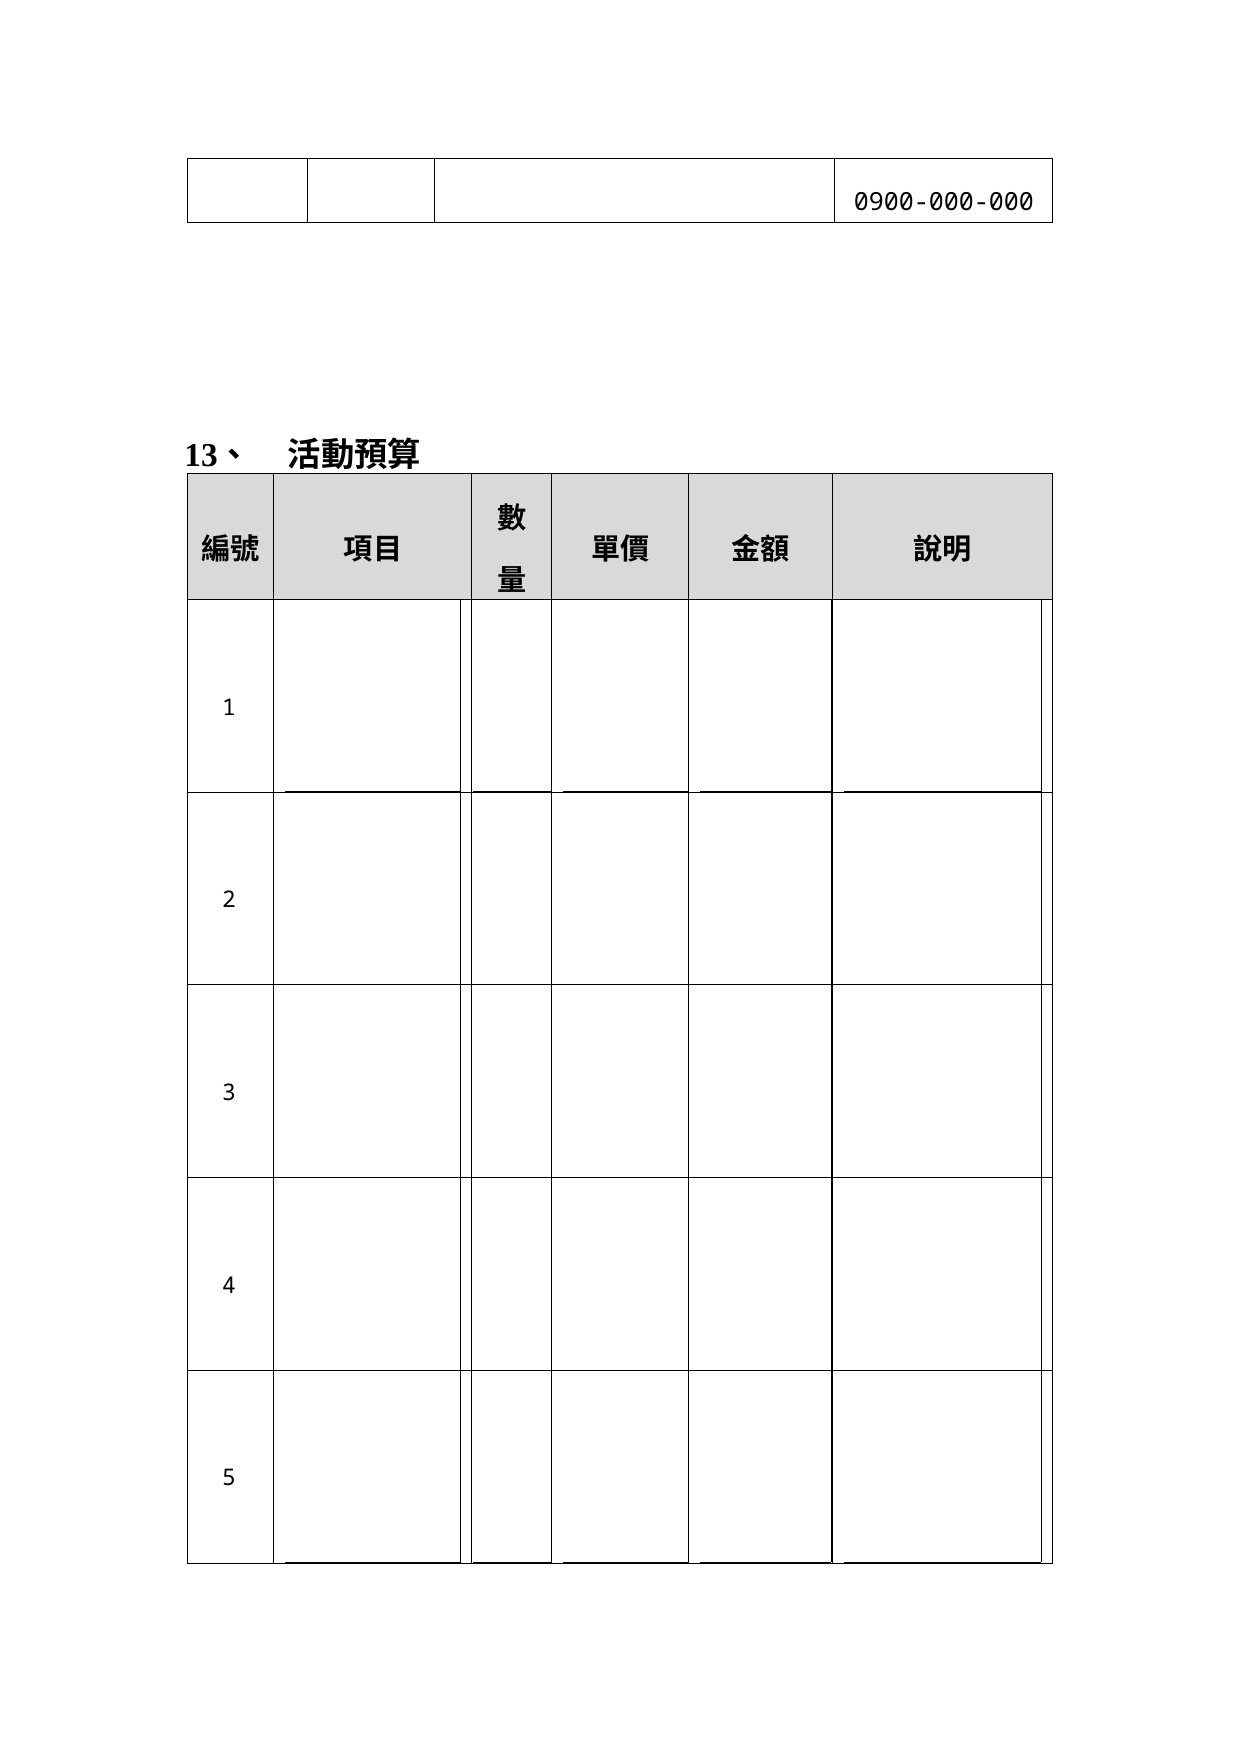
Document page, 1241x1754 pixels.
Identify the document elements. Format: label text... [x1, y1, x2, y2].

table_cell [461, 985, 471, 1177]
table_cell [833, 793, 1041, 984]
table_cell [461, 600, 471, 792]
table_cell 0900-000-000 [835, 159, 1052, 222]
table_cell [1042, 600, 1052, 792]
table_cell [1042, 985, 1052, 1177]
table_cell [472, 1178, 551, 1370]
table_cell [461, 1371, 471, 1562]
table_cell [472, 1371, 551, 1562]
table_cell [461, 1178, 471, 1370]
table_cell [188, 985, 273, 1177]
table_cell [1042, 793, 1052, 984]
table_header 項目 [274, 474, 471, 599]
table_cell [472, 985, 551, 1177]
table_cell [833, 600, 1041, 792]
table_cell [552, 985, 688, 1177]
table_header 說明 [833, 474, 1052, 599]
table_cell [1042, 1371, 1052, 1562]
table_header 數量 [472, 474, 551, 599]
table_cell [689, 600, 831, 792]
table_cell [274, 985, 460, 1177]
table_cell [274, 793, 460, 984]
table_cell [188, 600, 273, 792]
table_cell [833, 1178, 1041, 1370]
table_cell [188, 1178, 273, 1370]
list 活動預算 [217, 410, 1053, 473]
table_cell [1042, 1178, 1052, 1370]
table_cell [552, 793, 688, 984]
table_cell [274, 1371, 460, 1562]
table_cell [689, 1371, 831, 1562]
table_cell [188, 793, 273, 984]
table_cell [689, 985, 831, 1177]
table_cell [188, 1371, 273, 1562]
table_header 金額 [689, 474, 832, 599]
table_cell [552, 600, 688, 792]
table_cell [472, 793, 551, 984]
table_cell [308, 159, 434, 222]
table_cell [188, 159, 307, 222]
table_cell [274, 1178, 460, 1370]
table_cell [435, 159, 834, 222]
table_cell [552, 1371, 688, 1562]
table_cell [833, 985, 1041, 1177]
table_cell [461, 793, 471, 984]
table_header 單價 [552, 474, 688, 599]
table_cell [472, 600, 551, 792]
table_cell [689, 793, 831, 984]
table_cell [689, 1178, 831, 1370]
table_cell [552, 1178, 688, 1370]
table_cell [274, 600, 460, 792]
table_cell [833, 1371, 1041, 1562]
table_header 編號 [188, 474, 273, 599]
